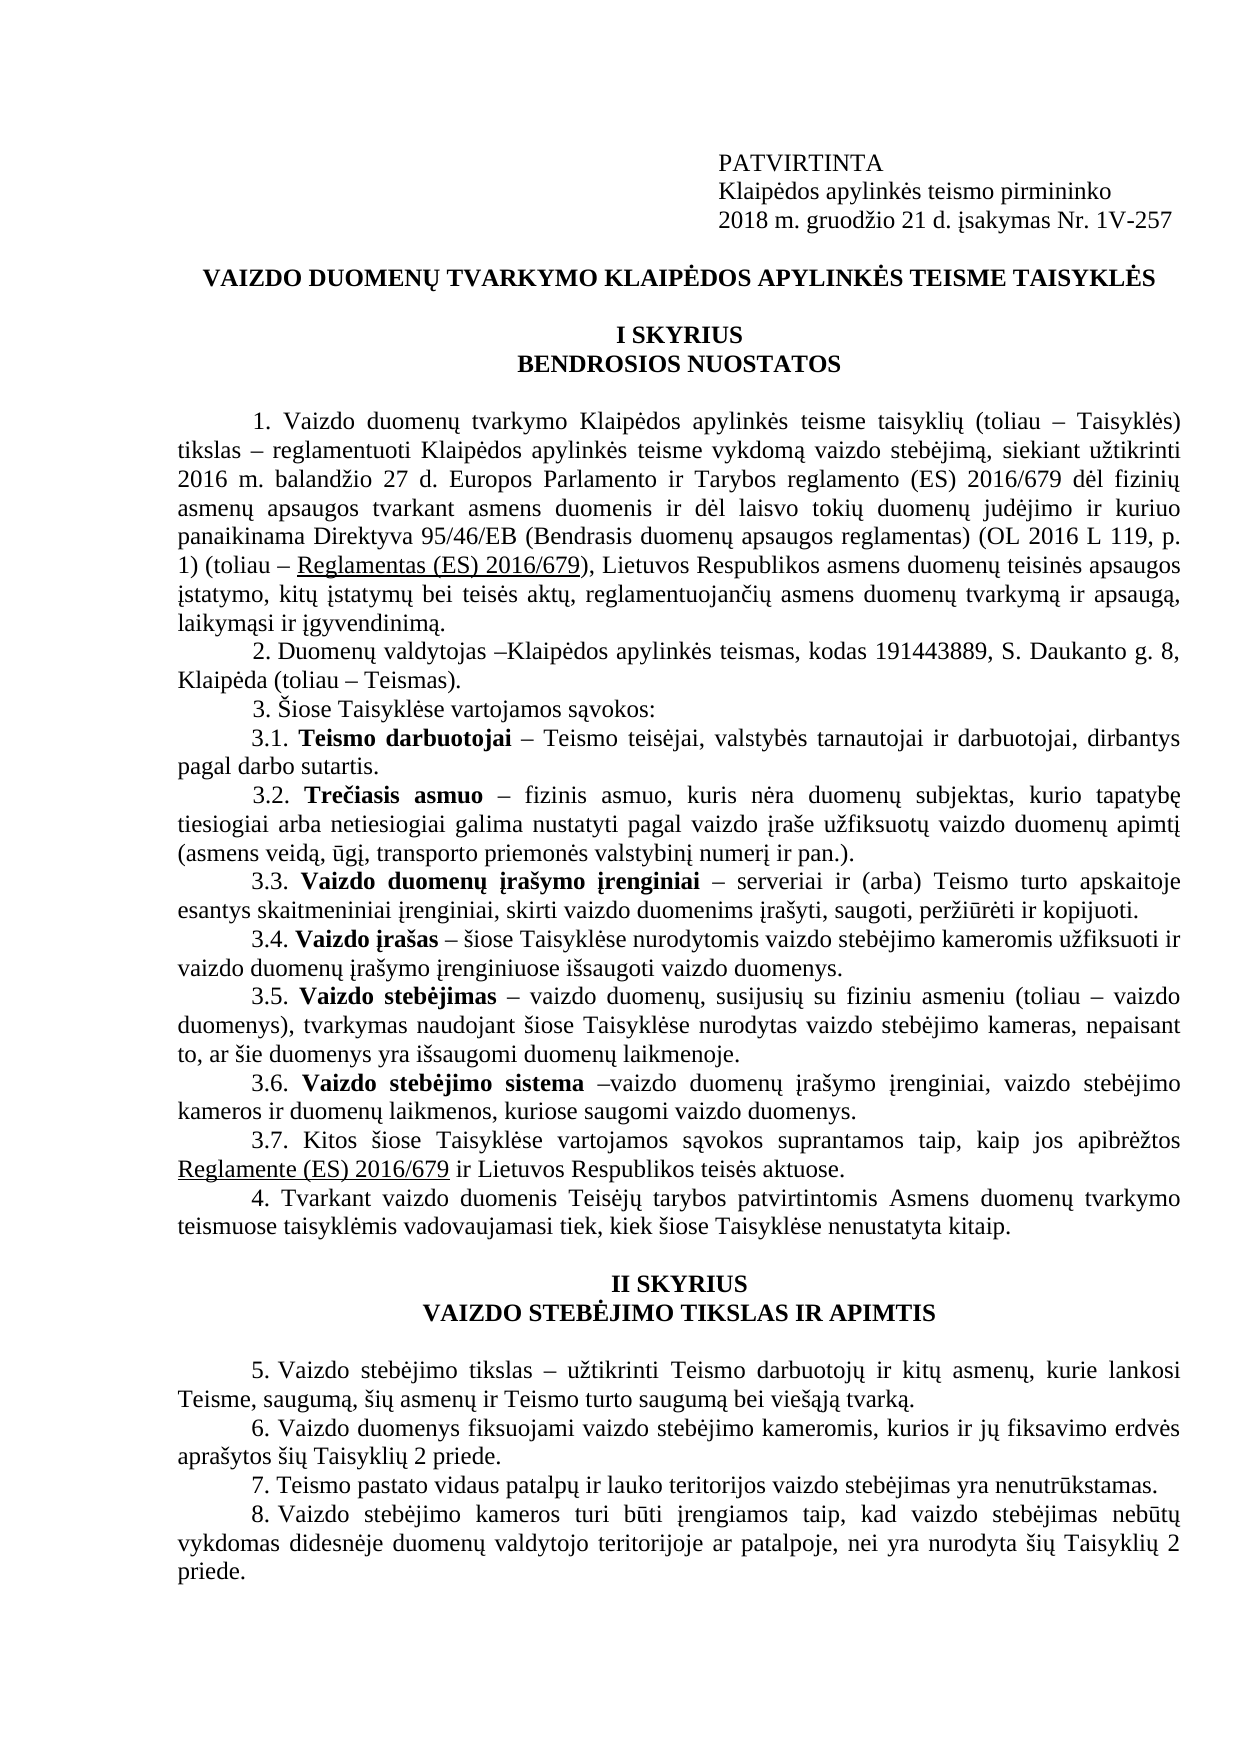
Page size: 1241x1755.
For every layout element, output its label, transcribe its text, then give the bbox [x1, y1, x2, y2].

text I SKYRIUS [177, 320, 1181, 349]
text 2018 m. gruodžio 21 d. įsakymas Nr. 1V-257 [718, 205, 1181, 234]
text 3.1. Teismo darbuotojai – Teismo teisėjai, valstybės tarnautojai ir darbuotojai, dirbantys pagal darbo sutartis. [177, 723, 1181, 780]
text VAIZDO STEBĖJIMO TIKSLAS IR APIMTIS [177, 1298, 1181, 1326]
text II SKYRIUS [177, 1269, 1181, 1298]
text 8. Vaizdo stebėjimo kameros turi būti įrengiamos taip, kad vaizdo stebėjimas nebūtų vykdomas didesnėje duomenų valdytojo teritorijoje ar patalpoje, nei yra nurodyta šių Taisyklių 2 priede. [177, 1499, 1181, 1585]
text VAIZDO DUOMENŲ TVARKYMO KLAIPĖDOS APYLINKĖS TEISME TAISYKLĖS [177, 263, 1181, 291]
text 2. Duomenų valdytojas –Klaipėdos apylinkės teismas, kodas 191443889, S. Daukanto g. 8, Klaipėda (toliau – Teismas). [177, 636, 1181, 694]
text 6. Vaizdo duomenys fiksuojami vaizdo stebėjimo kameromis, kurios ir jų fiksavimo erdvės aprašytos šių Taisyklių 2 priede. [177, 1413, 1181, 1470]
text 1. Vaizdo duomenų tvarkymo Klaipėdos apylinkės teisme taisyklių (toliau – Taisyklės) tikslas – reglamentuoti Klaipėdos apylinkės teisme vykdomą vaizdo stebėjimą, siekiant užtikrinti 2016 m. balandžio 27 d. Europos Parlamento ir Tarybos reglamento (ES) 2016/679 dėl fizinių asmenų apsaugos tvarkant asmens duomenis ir dėl laisvo tokių duomenų judėjimo ir kuriuo panaikinama Direktyva 95/46/EB (Bendrasis duomenų apsaugos reglamentas) (OL 2016 L 119, p. 1) (toliau – Reglamentas (ES) 2016/679), Lietuvos Respublikos asmens duomenų teisinės apsaugos įstatymo, kitų įstatymų bei teisės aktų, reglamentuojančių asmens duomenų tvarkymą ir apsaugą, laikymąsi ir įgyvendinimą. [177, 406, 1181, 636]
text 3.5. Vaizdo stebėjimas – vaizdo duomenų, susijusių su fiziniu asmeniu (toliau – vaizdo duomenys), tvarkymas naudojant šiose Taisyklėse nurodytas vaizdo stebėjimo kameras, nepaisant to, ar šie duomenys yra išsaugomi duomenų laikmenoje. [177, 981, 1181, 1068]
text 7. Teismo pastato vidaus patalpų ir lauko teritorijos vaizdo stebėjimas yra nenutrūkstamas. [177, 1470, 1181, 1499]
text 3.7. Kitos šiose Taisyklėse vartojamos sąvokos suprantamos taip, kaip jos apibrėžtos Reglamente (ES) 2016/679 ir Lietuvos Respublikos teisės aktuose. [177, 1125, 1181, 1183]
text BENDROSIOS NUOSTATOS [177, 349, 1181, 378]
text 3.4. Vaizdo įrašas – šiose Taisyklėse nurodytomis vaizdo stebėjimo kameromis užfiksuoti ir vaizdo duomenų įrašymo įrenginiuose išsaugoti vaizdo duomenys. [177, 924, 1181, 981]
text PATVIRTINTA [718, 148, 1181, 176]
text 3.2. Trečiasis asmuo – fizinis asmuo, kuris nėra duomenų subjektas, kurio tapatybę tiesiogiai arba netiesiogiai galima nustatyti pagal vaizdo įraše užfiksuotų vaizdo duomenų apimtį (asmens veidą, ūgį, transporto priemonės valstybinį numerį ir pan.). [177, 780, 1181, 866]
text 4. Tvarkant vaizdo duomenis Teisėjų tarybos patvirtintomis Asmens duomenų tvarkymo teismuose taisyklėmis vadovaujamasi tiek, kiek šiose Taisyklėse nenustatyta kitaip. [177, 1183, 1181, 1240]
text Klaipėdos apylinkės teismo pirmininko [718, 176, 1181, 205]
text 3.6. Vaizdo stebėjimo sistema –vaizdo duomenų įrašymo įrenginiai, vaizdo stebėjimo kameros ir duomenų laikmenos, kuriose saugomi vaizdo duomenys. [177, 1068, 1181, 1125]
text 5. Vaizdo stebėjimo tikslas – užtikrinti Teismo darbuotojų ir kitų asmenų, kurie lankosi Teisme, saugumą, šių asmenų ir Teismo turto saugumą bei viešąją tvarką. [177, 1355, 1181, 1413]
text 3. Šiose Taisyklėse vartojamos sąvokos: [177, 694, 1181, 723]
text 3.3. Vaizdo duomenų įrašymo įrenginiai – serveriai ir (arba) Teismo turto apskaitoje esantys skaitmeniniai įrenginiai, skirti vaizdo duomenims įrašyti, saugoti, peržiūrėti ir kopijuoti. [177, 866, 1181, 924]
